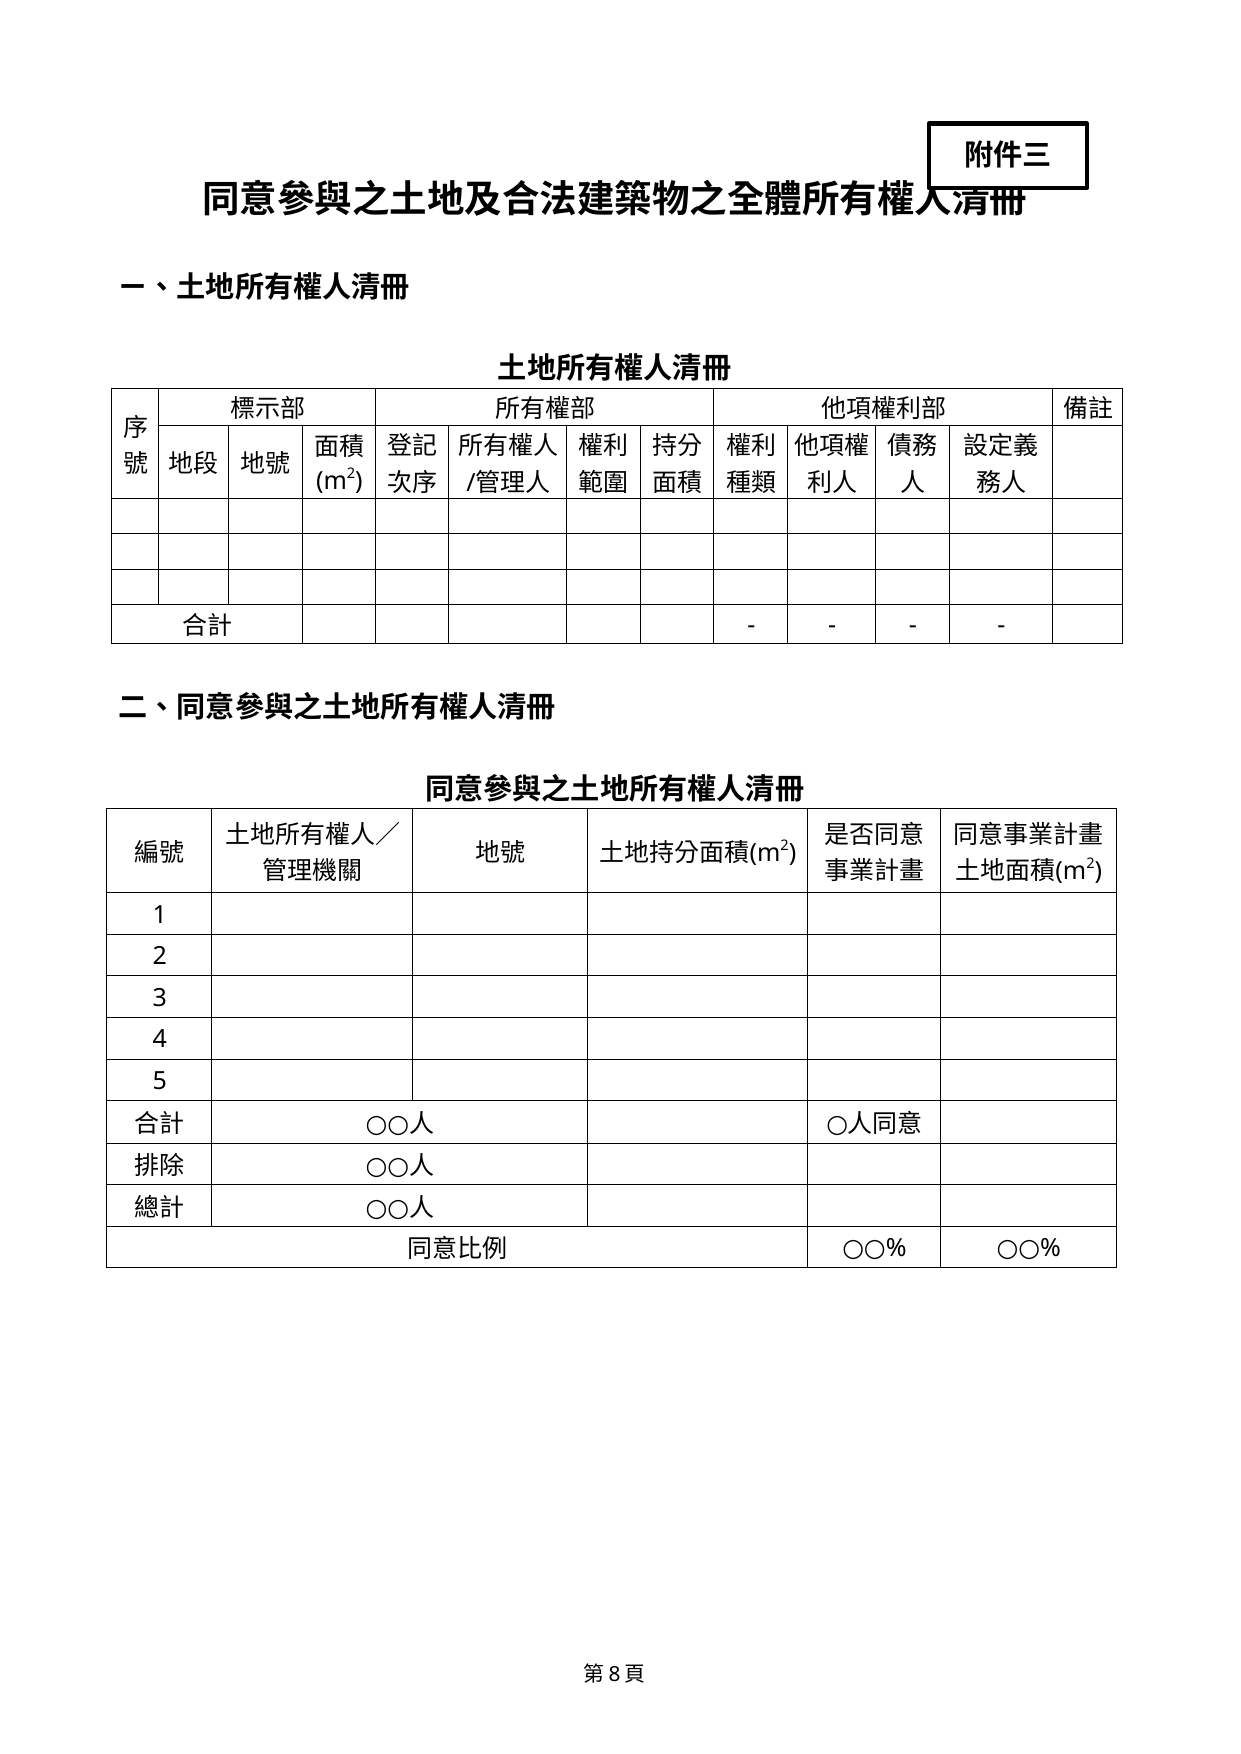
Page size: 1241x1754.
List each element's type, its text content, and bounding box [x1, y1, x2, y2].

table_cell ○○% [808, 1227, 940, 1267]
table_cell [941, 1185, 1116, 1226]
table_cell [588, 976, 807, 1017]
table_cell [641, 499, 713, 533]
table_cell ○○人 [212, 1144, 587, 1184]
table_cell [159, 499, 228, 533]
table_cell [567, 499, 640, 533]
table_cell [303, 570, 375, 603]
table_cell [808, 976, 940, 1017]
table_header 他項權利部 [714, 389, 1052, 425]
table_cell [303, 605, 375, 643]
table_cell [876, 499, 949, 533]
table_cell [413, 893, 587, 934]
table_cell [941, 1060, 1116, 1100]
table_cell [212, 1060, 412, 1100]
table_cell [1053, 499, 1122, 533]
table_cell [588, 1060, 807, 1100]
table_header 序號 [112, 389, 158, 498]
table_cell [641, 534, 713, 568]
table_cell [303, 534, 375, 568]
table_cell [159, 534, 228, 568]
table_cell [567, 605, 640, 643]
table_cell 排除 [107, 1144, 211, 1184]
table_cell [413, 1018, 587, 1058]
table_cell [303, 499, 375, 533]
text 土地所有權人清冊 [118, 345, 1110, 387]
table_cell [112, 499, 158, 533]
table_header 土地持分面積(m2) [588, 809, 807, 892]
table_cell 合計 [112, 605, 302, 643]
table_header 土地所有權人／管理機關 [212, 809, 412, 892]
text 附件三 [944, 131, 1072, 173]
table_header 地號 [413, 809, 587, 892]
table_cell [808, 1060, 940, 1100]
table_header 編號 [107, 809, 211, 892]
table_cell 權利範圍 [567, 426, 640, 498]
table_cell 債務人 [876, 426, 949, 498]
table_cell [588, 1018, 807, 1058]
table_header 備註 [1053, 389, 1122, 425]
table_cell 5 [107, 1060, 211, 1100]
table_cell [808, 893, 940, 934]
table_cell [212, 935, 412, 975]
table_cell [449, 605, 566, 643]
text 二、同意參與之土地所有權人清冊 [118, 684, 1110, 726]
table_cell [567, 570, 640, 603]
table_cell 地號 [229, 426, 302, 498]
table_cell [212, 976, 412, 1017]
table_cell 同意比例 [107, 1227, 807, 1267]
table_cell [588, 1101, 807, 1142]
table_cell ○○% [941, 1227, 1116, 1267]
table_cell [413, 935, 587, 975]
text 同意參與之土地所有權人清冊 [118, 766, 1110, 808]
table_header 所有權部 [376, 389, 713, 425]
table_cell [588, 1185, 807, 1226]
table_cell 持分面積 [641, 426, 713, 498]
table_cell [808, 1185, 940, 1226]
table_cell ○○人 [212, 1101, 587, 1142]
table_cell 4 [107, 1018, 211, 1058]
table_cell [567, 534, 640, 568]
table_cell [950, 534, 1052, 568]
table_cell - [950, 605, 1052, 643]
table_cell [788, 534, 875, 568]
table_cell [714, 534, 787, 568]
table_cell [641, 605, 713, 643]
table_cell [876, 534, 949, 568]
table_cell [112, 570, 158, 603]
table_cell [641, 570, 713, 603]
table_cell 1 [107, 893, 211, 934]
table_cell [714, 570, 787, 603]
table_cell [1053, 570, 1122, 603]
table_cell 面積 (m2) [303, 426, 375, 498]
table_header 同意事業計畫土地面積(m2) [941, 809, 1116, 892]
table_cell 設定義務人 [950, 426, 1052, 498]
table_cell [229, 499, 302, 533]
table_cell [112, 534, 158, 568]
table_cell 2 [107, 935, 211, 975]
table_cell [413, 1060, 587, 1100]
table_cell [950, 499, 1052, 533]
table_cell [588, 893, 807, 934]
table_cell 總計 [107, 1185, 211, 1226]
table_cell [808, 1144, 940, 1184]
table_cell ○人同意 [808, 1101, 940, 1142]
table_cell [808, 935, 940, 975]
table_cell [588, 1144, 807, 1184]
table_cell - [788, 605, 875, 643]
table_cell [413, 976, 587, 1017]
table_cell [788, 570, 875, 603]
table_cell [449, 570, 566, 603]
table_cell 登記次序 [376, 426, 448, 498]
table_cell [941, 935, 1116, 975]
table_header 是否同意事業計畫 [808, 809, 940, 892]
text ㄧ、土地所有權人清冊 [118, 263, 1110, 305]
table_cell 權利種類 [714, 426, 787, 498]
text 同意參與之土地及合法建築物之全體所有權人清冊 [118, 169, 1110, 223]
table_cell [1053, 534, 1122, 568]
table_cell [449, 499, 566, 533]
table_cell [941, 1018, 1116, 1058]
table_cell [229, 534, 302, 568]
table_header 標示部 [159, 389, 375, 425]
table_cell [1053, 605, 1122, 643]
table_cell [212, 893, 412, 934]
table_cell [808, 1018, 940, 1058]
table_cell 合計 [107, 1101, 211, 1142]
table_cell [376, 605, 448, 643]
table_cell 3 [107, 976, 211, 1017]
table_cell [876, 570, 949, 603]
table_cell 地段 [159, 426, 228, 498]
table_cell [376, 570, 448, 603]
table_cell [1053, 426, 1122, 498]
table_cell [714, 499, 787, 533]
table_cell 所有權人/管理人 [449, 426, 566, 498]
table_cell [212, 1018, 412, 1058]
table_cell [788, 499, 875, 533]
table_cell [941, 1144, 1116, 1184]
table_cell [950, 570, 1052, 603]
table_cell [941, 893, 1116, 934]
table_cell [376, 499, 448, 533]
table_cell [376, 534, 448, 568]
table_cell [941, 1101, 1116, 1142]
table_cell [229, 570, 302, 603]
table_cell [159, 570, 228, 603]
table_cell [449, 534, 566, 568]
table_cell [941, 976, 1116, 1017]
table_cell - [876, 605, 949, 643]
table_cell - [714, 605, 787, 643]
table_cell ○○人 [212, 1185, 587, 1226]
table_cell [588, 935, 807, 975]
table_cell 他項權利人 [788, 426, 875, 498]
